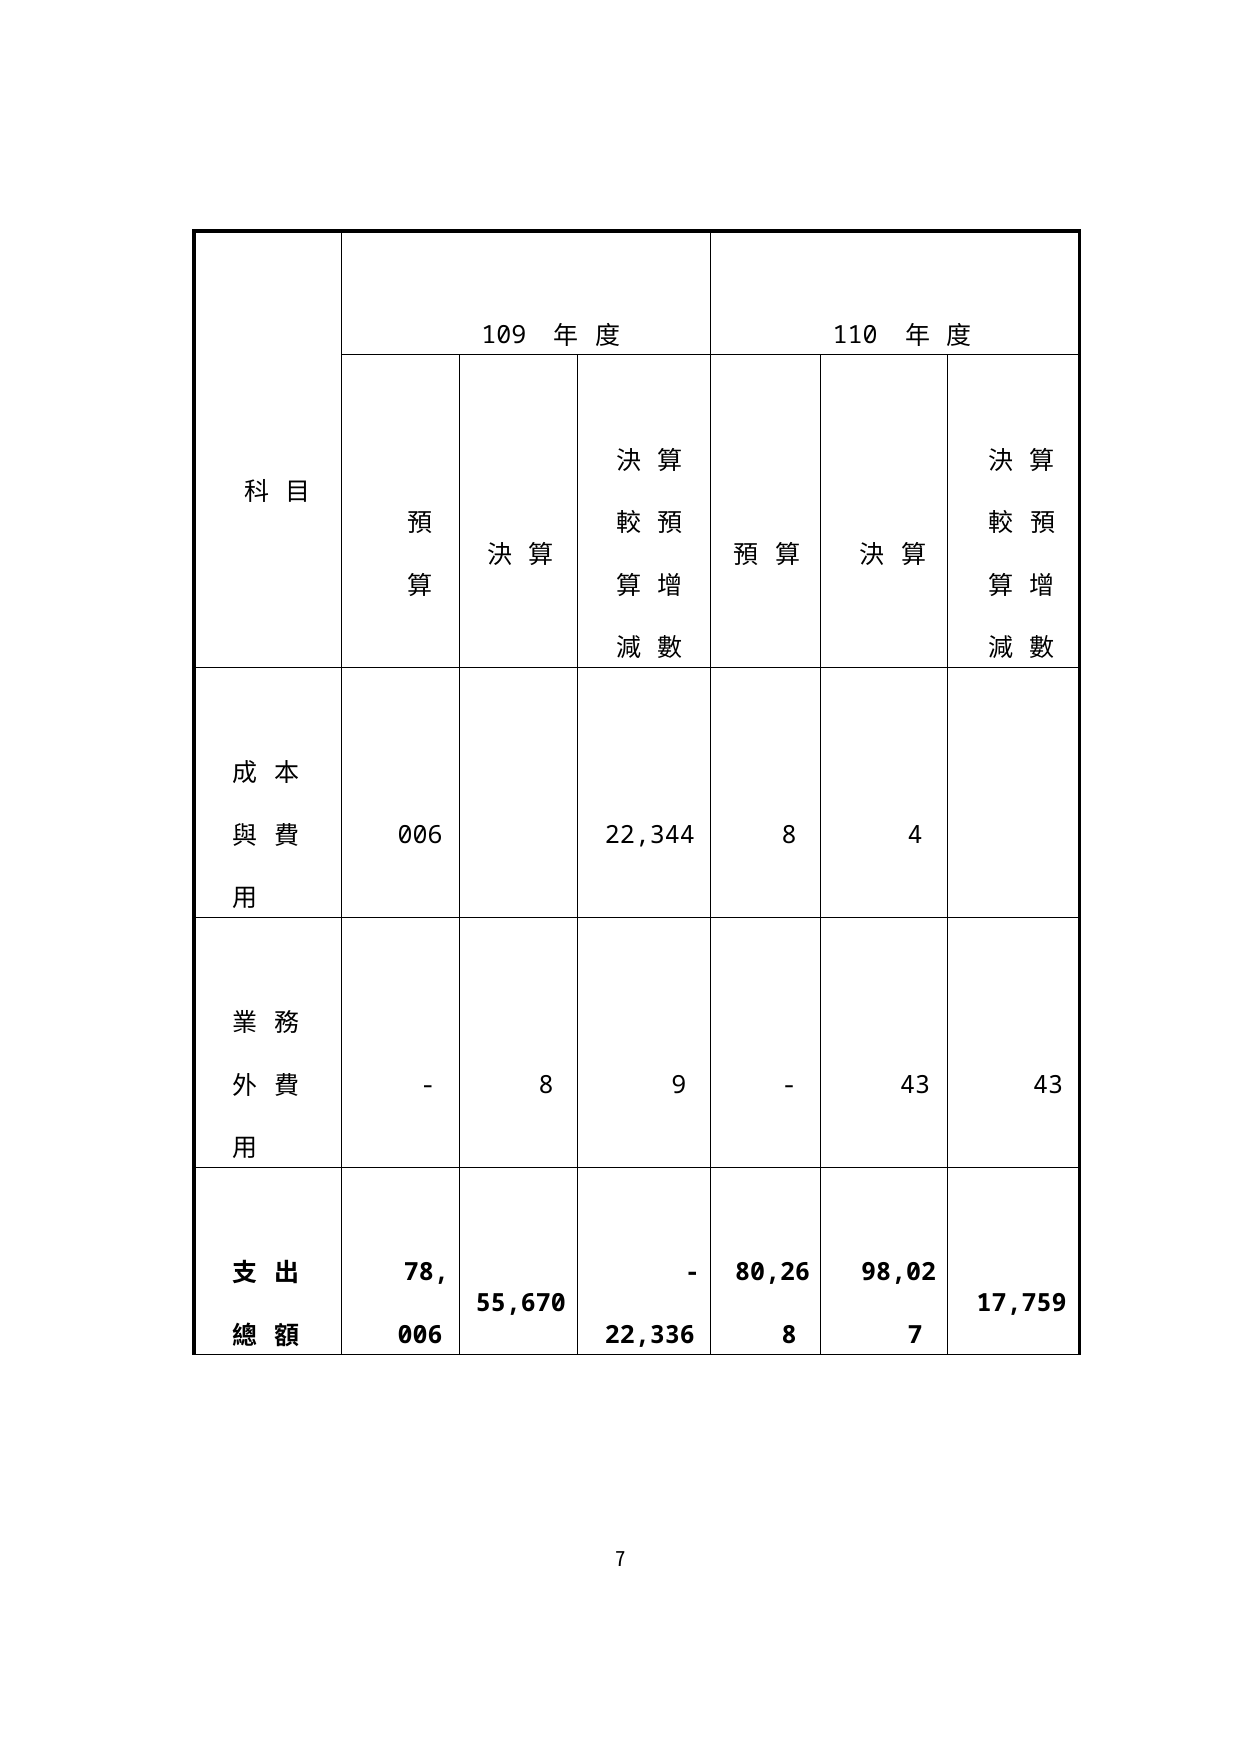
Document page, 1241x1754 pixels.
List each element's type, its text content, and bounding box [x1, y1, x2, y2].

table_header 科目 [196, 233, 341, 667]
table_cell 17,759 [948, 1168, 1078, 1354]
table_cell 決算 [460, 355, 577, 667]
table_cell 預算 [711, 355, 820, 667]
table_cell -22,336 [578, 1168, 710, 1354]
table_cell 006 [342, 668, 459, 917]
table_header 110年度 [711, 233, 1078, 354]
table_cell [948, 668, 1078, 917]
table_cell 業務外費用 [196, 918, 341, 1167]
table_cell 43 [948, 918, 1078, 1167]
table_cell 8 [711, 668, 820, 917]
table_cell 55,670 [460, 1168, 577, 1354]
table_cell 決算 [821, 355, 947, 667]
table_cell 43 [821, 918, 947, 1167]
table_cell 支出總額 [196, 1168, 341, 1354]
table_cell [460, 668, 577, 917]
table_cell 4 [821, 668, 947, 917]
table_cell -22,344 [578, 668, 710, 917]
table_cell 8 [460, 918, 577, 1167]
table_cell 78,006 [342, 1168, 459, 1354]
table_cell 決算較預算增減數 [578, 355, 710, 667]
table_cell - [711, 918, 820, 1167]
table_cell 80,268 [711, 1168, 820, 1354]
table_cell 成本與費用 [196, 668, 341, 917]
table_cell 98,027 [821, 1168, 947, 1354]
table_cell 決算較預算增減數 [948, 355, 1078, 667]
table_header 109年度 [342, 233, 710, 354]
table_cell - [342, 918, 459, 1167]
table_cell 預算 [342, 355, 459, 667]
table_cell 9 [578, 918, 710, 1167]
